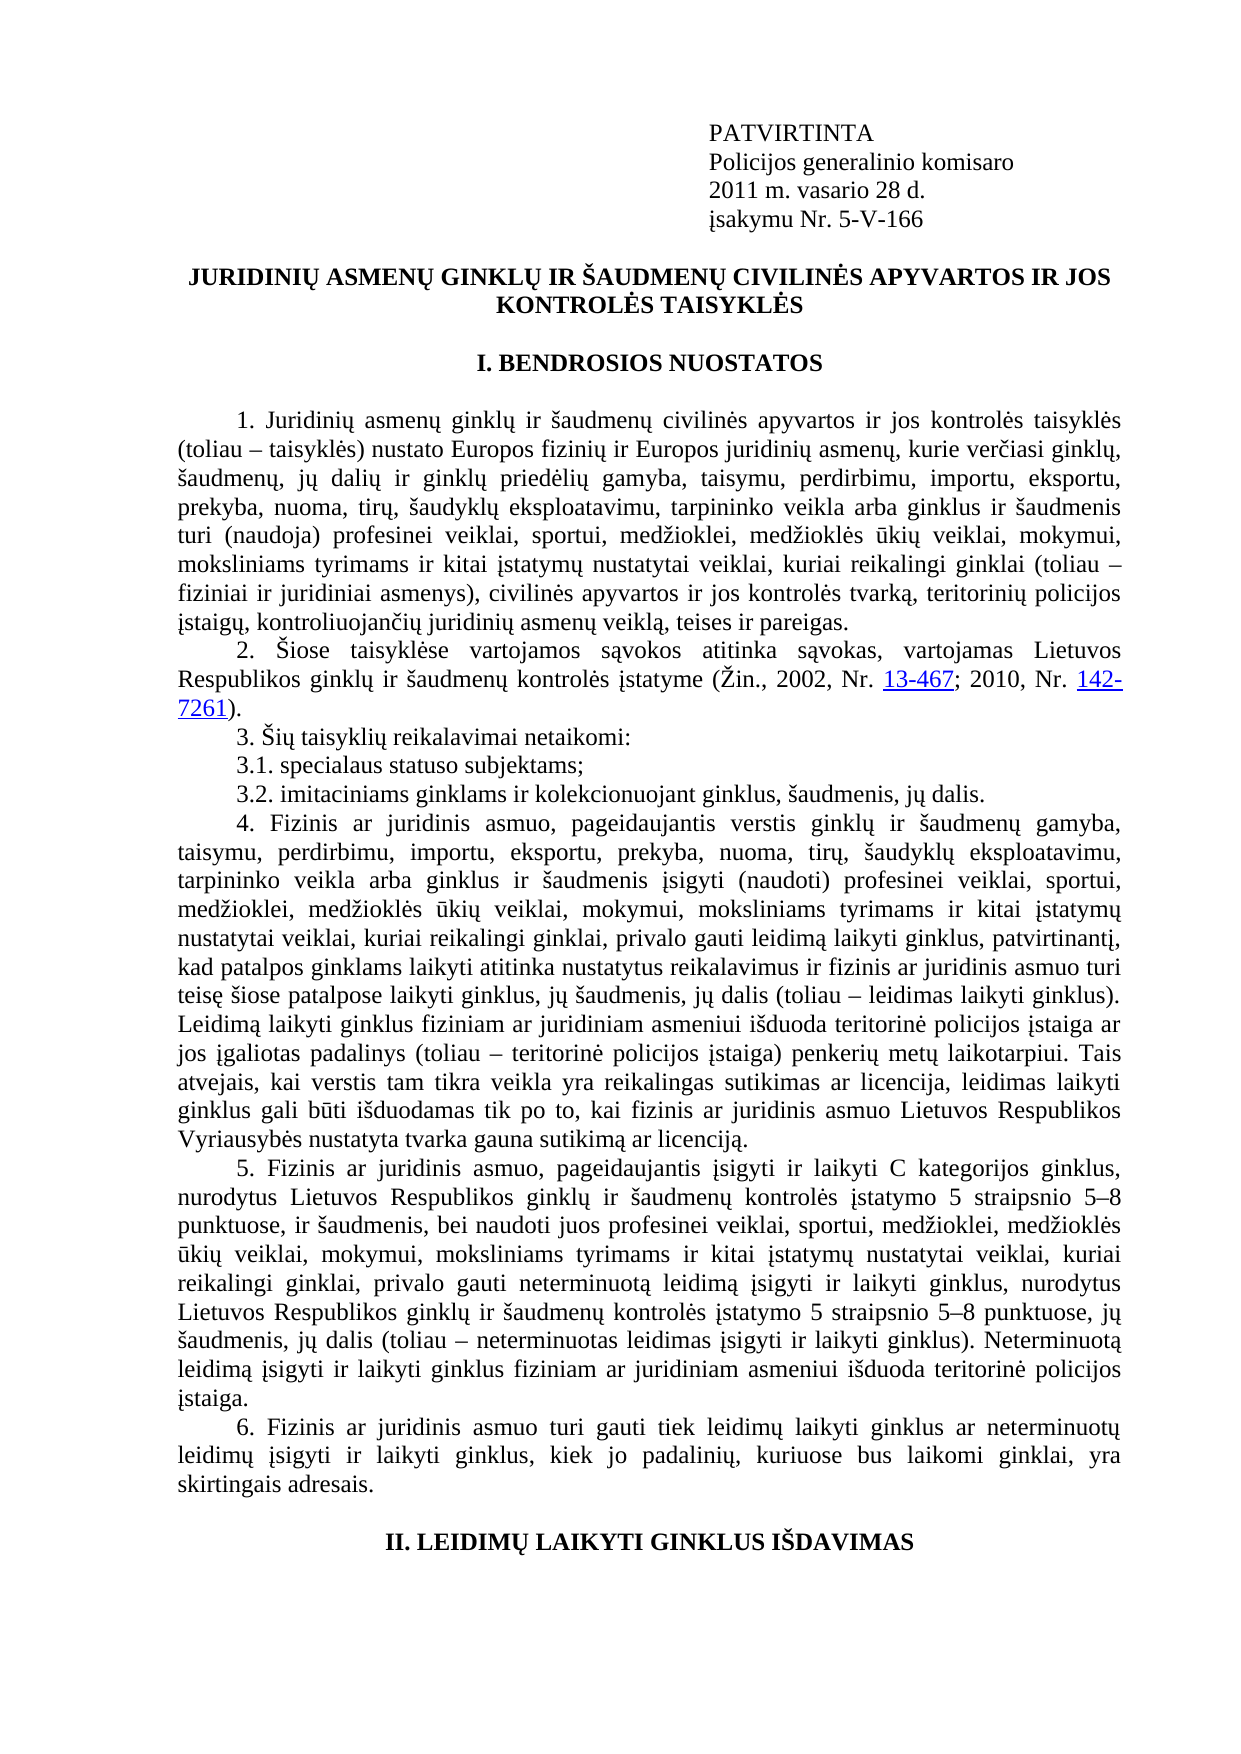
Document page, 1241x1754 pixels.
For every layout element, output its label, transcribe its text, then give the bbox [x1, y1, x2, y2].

text 1. Juridinių asmenų ginklų ir šaudmenų civilinės apyvartos ir jos kontrolės taisyklės (toliau – taisyklės) nustato Europos fizinių ir Europos juridinių asmenų, kurie verčiasi ginklų, šaudmenų, jų dalių ir ginklų priedėlių gamyba, taisymu, perdirbimu, importu, eksportu, prekyba, nuoma, tirų, šaudyklų eksploatavimu, tarpininko veikla arba ginklus ir šaudmenis turi (naudoja) profesinei veiklai, sportui, medžioklei, medžioklės ūkių veiklai, mokymui, moksliniams tyrimams ir kitai įstatymų nustatytai veiklai, kuriai reikalingi ginklai (toliau – fiziniai ir juridiniai asmenys), civilinės apyvartos ir jos kontrolės tvarką, teritorinių policijos įstaigų, kontroliuojančių juridinių asmenų veiklą, teises ir pareigas. [177, 406, 1122, 636]
text 3.1. specialaus statuso subjektams; [177, 751, 1122, 779]
text PATVIRTINTA [709, 118, 1122, 147]
text 6. Fizinis ar juridinis asmuo turi gauti tiek leidimų laikyti ginklus ar neterminuotų leidimų įsigyti ir laikyti ginklus, kiek jo padalinių, kuriuose bus laikomi ginklai, yra skirtingais adresais. [177, 1412, 1122, 1498]
text 3. Šių taisyklių reikalavimai netaikomi: [177, 722, 1122, 751]
text 4. Fizinis ar juridinis asmuo, pageidaujantis verstis ginklų ir šaudmenų gamyba, taisymu, perdirbimu, importu, eksportu, prekyba, nuoma, tirų, šaudyklų eksploatavimu, tarpininko veikla arba ginklus ir šaudmenis įsigyti (naudoti) profesinei veiklai, sportui, medžioklei, medžioklės ūkių veiklai, mokymui, moksliniams tyrimams ir kitai įstatymų nustatytai veiklai, kuriai reikalingi ginklai, privalo gauti leidimą laikyti ginklus, patvirtinantį, kad patalpos ginklams laikyti atitinka nustatytus reikalavimus ir fizinis ar juridinis asmuo turi teisę šiose patalpose laikyti ginklus, jų šaudmenis, jų dalis (toliau – leidimas laikyti ginklus). Leidimą laikyti ginklus fiziniam ar juridiniam asmeniui išduoda teritorinė policijos įstaiga ar jos įgaliotas padalinys (toliau – teritorinė policijos įstaiga) penkerių metų laikotarpiui. Tais atvejais, kai verstis tam tikra veikla yra reikalingas sutikimas ar licencija, leidimas laikyti ginklus gali būti išduodamas tik po to, kai fizinis ar juridinis asmuo Lietuvos Respublikos Vyriausybės nustatyta tvarka gauna sutikimą ar licenciją. [177, 808, 1122, 1153]
text 3.2. imitaciniams ginklams ir kolekcionuojant ginklus, šaudmenis, jų dalis. [177, 779, 1122, 808]
text Policijos generalinio komisaro [709, 147, 1122, 176]
text I. BENDROSIOS NUOSTATOS [177, 348, 1122, 377]
text 5. Fizinis ar juridinis asmuo, pageidaujantis įsigyti ir laikyti C kategorijos ginklus, nurodytus Lietuvos Respublikos ginklų ir šaudmenų kontrolės įstatymo 5 straipsnio 5–8 punktuose, ir šaudmenis, bei naudoti juos profesinei veiklai, sportui, medžioklei, medžioklės ūkių veiklai, mokymui, moksliniams tyrimams ir kitai įstatymų nustatytai veiklai, kuriai reikalingi ginklai, privalo gauti neterminuotą leidimą įsigyti ir laikyti ginklus, nurodytus Lietuvos Respublikos ginklų ir šaudmenų kontrolės įstatymo 5 straipsnio 5–8 punktuose, jų šaudmenis, jų dalis (toliau – neterminuotas leidimas įsigyti ir laikyti ginklus). Neterminuotą leidimą įsigyti ir laikyti ginklus fiziniam ar juridiniam asmeniui išduoda teritorinė policijos įstaiga. [177, 1153, 1122, 1412]
text įsakymu Nr. 5-V-166 [709, 204, 1122, 233]
text 2. Šiose taisyklėse vartojamos sąvokos atitinka sąvokas, vartojamas Lietuvos Respublikos ginklų ir šaudmenų kontrolės įstatyme (Žin., 2002, Nr. 13-467; 2010, Nr. 142-7261). [177, 636, 1122, 722]
text 2011 m. vasario 28 d. [709, 176, 1122, 204]
text JURIDINIŲ ASMENŲ GINKLŲ IR ŠAUDMENŲ CIVILINĖS APYVARTOS IR JOS KONTROLĖS TAISYKLĖS [177, 262, 1122, 319]
text II. LEIDIMŲ LAIKYTI GINKLUS IŠDAVIMAS [177, 1527, 1122, 1556]
